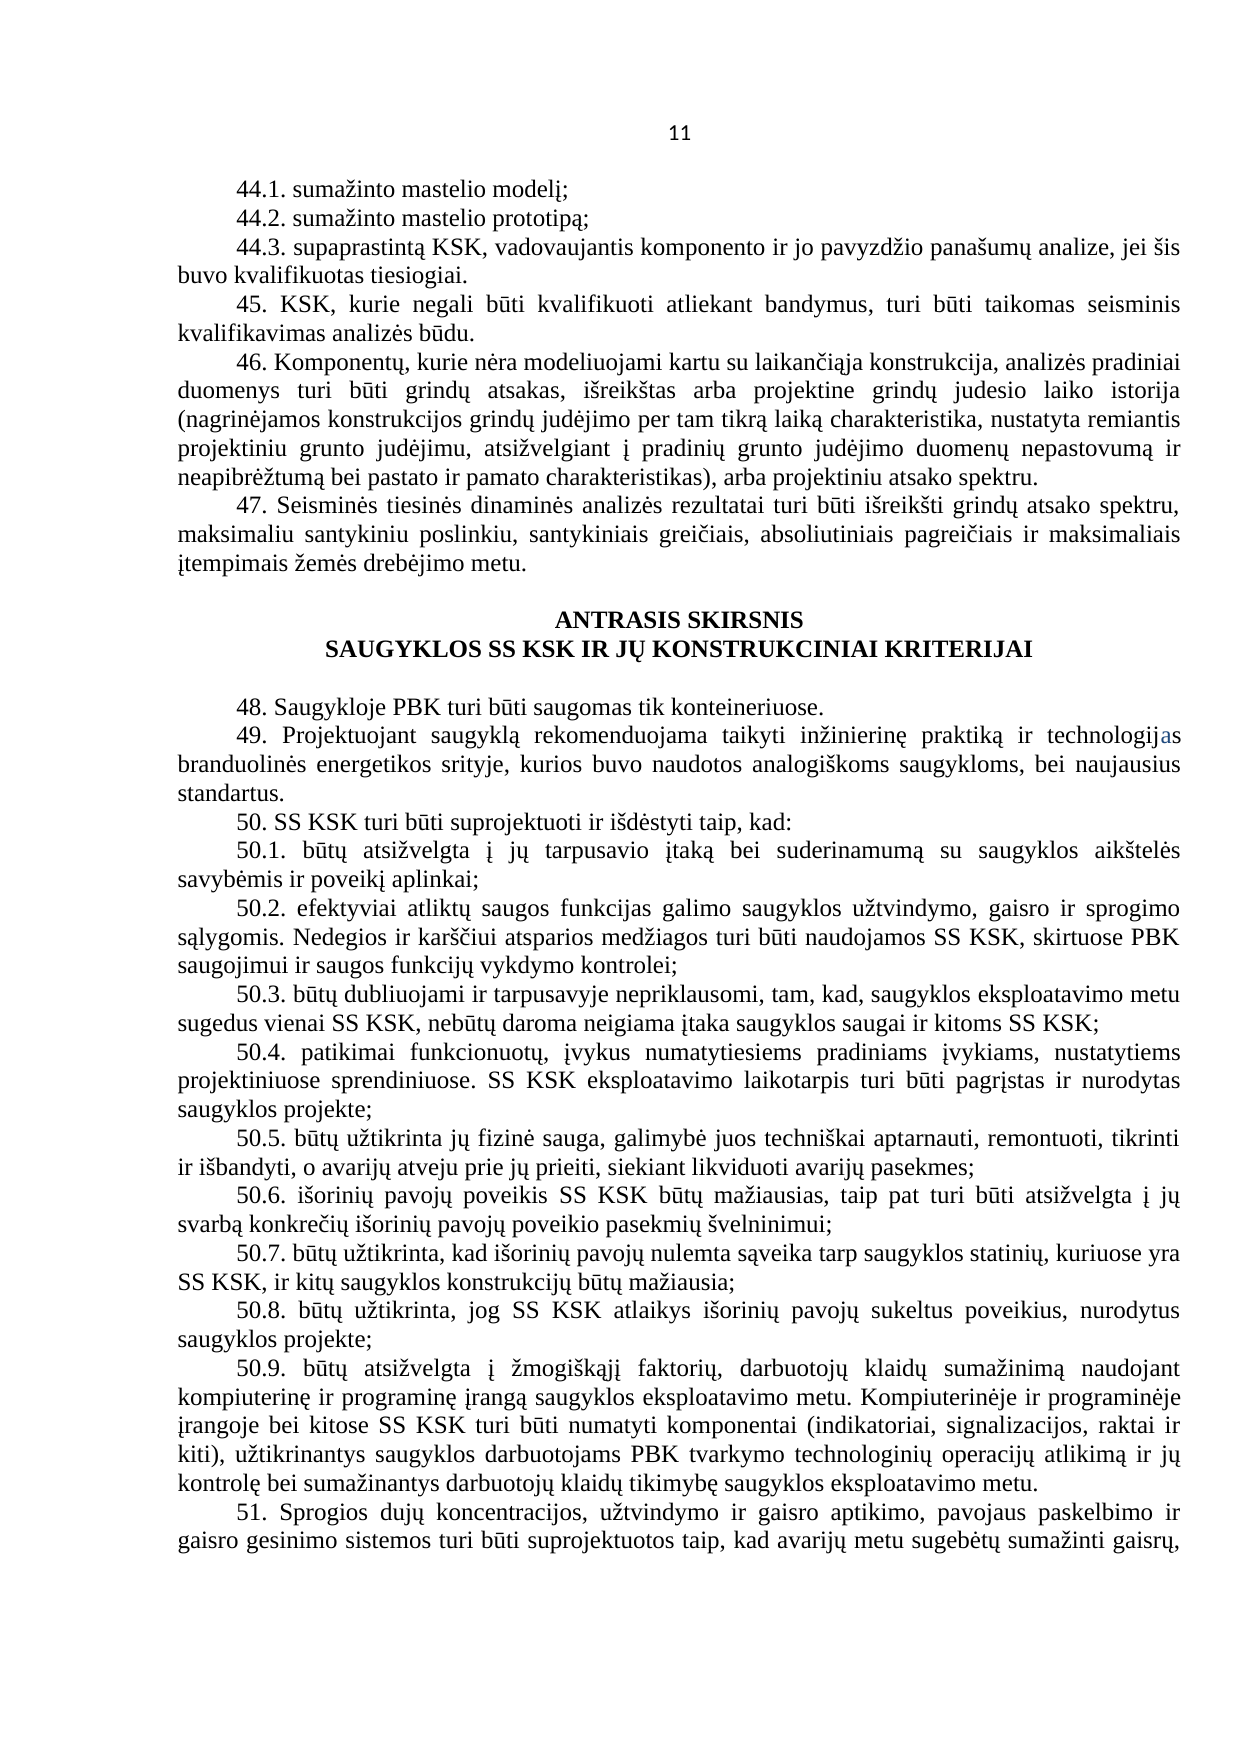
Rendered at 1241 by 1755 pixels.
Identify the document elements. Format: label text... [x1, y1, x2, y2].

text 50.9. būtų atsižvelgta į žmogiškąjį faktorių, darbuotojų klaidų sumažinimą naudojant kompiuterinę ir programinę įrangą saugyklos eksploatavimo metu. Kompiuterinėje ir programinėje įrangoje bei kitose SS KSK turi būti numatyti komponentai (indikatoriai, signalizacijos, raktai ir kiti), užtikrinantys saugyklos darbuotojams PBK tvarkymo technologinių operacijų atlikimą ir jų kontrolę bei sumažinantys darbuotojų klaidų tikimybę saugyklos eksploatavimo metu. [177, 1353, 1181, 1497]
text 44.3. supaprastintą KSK, vadovaujantis komponento ir jo pavyzdžio panašumų analize, jei šis buvo kvalifikuotas tiesiogiai. [177, 232, 1181, 289]
text 50.5. būtų užtikrinta jų fizinė sauga, galimybė juos techniškai aptarnauti, remontuoti, tikrinti ir išbandyti, o avarijų atveju prie jų prieiti, siekiant likviduoti avarijų pasekmes; [177, 1123, 1181, 1180]
text 50.8. būtų užtikrinta, jog SS KSK atlaikys išorinių pavojų sukeltus poveikius, nurodytus saugyklos projekte; [177, 1295, 1181, 1353]
text 45. KSK, kurie negali būti kvalifikuoti atliekant bandymus, turi būti taikomas seisminis kvalifikavimas analizės būdu. [177, 289, 1181, 347]
text 50.6. išorinių pavojų poveikis SS KSK būtų mažiausias, taip pat turi būti atsižvelgta į jų svarbą konkrečių išorinių pavojų poveikio pasekmių švelninimui; [177, 1180, 1181, 1238]
text 47. Seisminės tiesinės dinaminės analizės rezultatai turi būti išreikšti grindų atsako spektru, maksimaliu santykiniu poslinkiu, santykiniais greičiais, absoliutiniais pagreičiais ir maksimaliais įtempimais žemės drebėjimo metu. [177, 490, 1181, 577]
text SAUGYKLOS SS KSK IR JŲ KONSTRUKCINIAI KRITERIJAI [177, 634, 1181, 663]
text 44.1. sumažinto mastelio modelį; [177, 174, 1181, 203]
text 50.3. būtų dubliuojami ir tarpusavyje nepriklausomi, tam, kad, saugyklos eksploatavimo metu sugedus vienai SS KSK, nebūtų daroma neigiama įtaka saugyklos saugai ir kitoms SS KSK; [177, 979, 1181, 1037]
text 48. Saugykloje PBK turi būti saugomas tik konteineriuose. [177, 692, 1181, 720]
text 50. SS KSK turi būti suprojektuoti ir išdėstyti taip, kad: [177, 807, 1181, 835]
text 49. Projektuojant saugyklą rekomenduojama taikyti inžinierinę praktiką ir technologijas branduolinės energetikos srityje, kurios buvo naudotos analogiškoms saugykloms, bei naujausius standartus. [177, 720, 1181, 807]
text 51. Sprogios dujų koncentracijos, užtvindymo ir gaisro aptikimo, pavojaus paskelbimo ir gaisro gesinimo sistemos turi būti suprojektuotos taip, kad avarijų metu sugebėtų sumažinti gaisrų, [177, 1497, 1181, 1554]
text 44.2. sumažinto mastelio prototipą; [177, 203, 1181, 232]
text 50.4. patikimai funkcionuotų, įvykus numatytiesiems pradiniams įvykiams, nustatytiems projektiniuose sprendiniuose. SS KSK eksploatavimo laikotarpis turi būti pagrįstas ir nurodytas saugyklos projekte; [177, 1037, 1181, 1123]
text 46. Komponentų, kurie nėra modeliuojami kartu su laikančiąja konstrukcija, analizės pradiniai duomenys turi būti grindų atsakas, išreikštas arba projektine grindų judesio laiko istorija (nagrinėjamos konstrukcijos grindų judėjimo per tam tikrą laiką charakteristika, nustatyta remiantis projektiniu grunto judėjimu, atsižvelgiant į pradinių grunto judėjimo duomenų nepastovumą ir neapibrėžtumą bei pastato ir pamato charakteristikas), arba projektiniu atsako spektru. [177, 347, 1181, 490]
text 50.7. būtų užtikrinta, kad išorinių pavojų nulemta sąveika tarp saugyklos statinių, kuriuose yra SS KSK, ir kitų saugyklos konstrukcijų būtų mažiausia; [177, 1238, 1181, 1295]
text 50.1. būtų atsižvelgta į jų tarpusavio įtaką bei suderinamumą su saugyklos aikštelės savybėmis ir poveikį aplinkai; [177, 835, 1181, 893]
text 50.2. efektyviai atliktų saugos funkcijas galimo saugyklos užtvindymo, gaisro ir sprogimo sąlygomis. Nedegios ir karščiui atsparios medžiagos turi būti naudojamos SS KSK, skirtuose PBK saugojimui ir saugos funkcijų vykdymo kontrolei; [177, 893, 1181, 979]
text ANTRASIS SKIRSNIS [177, 605, 1181, 634]
